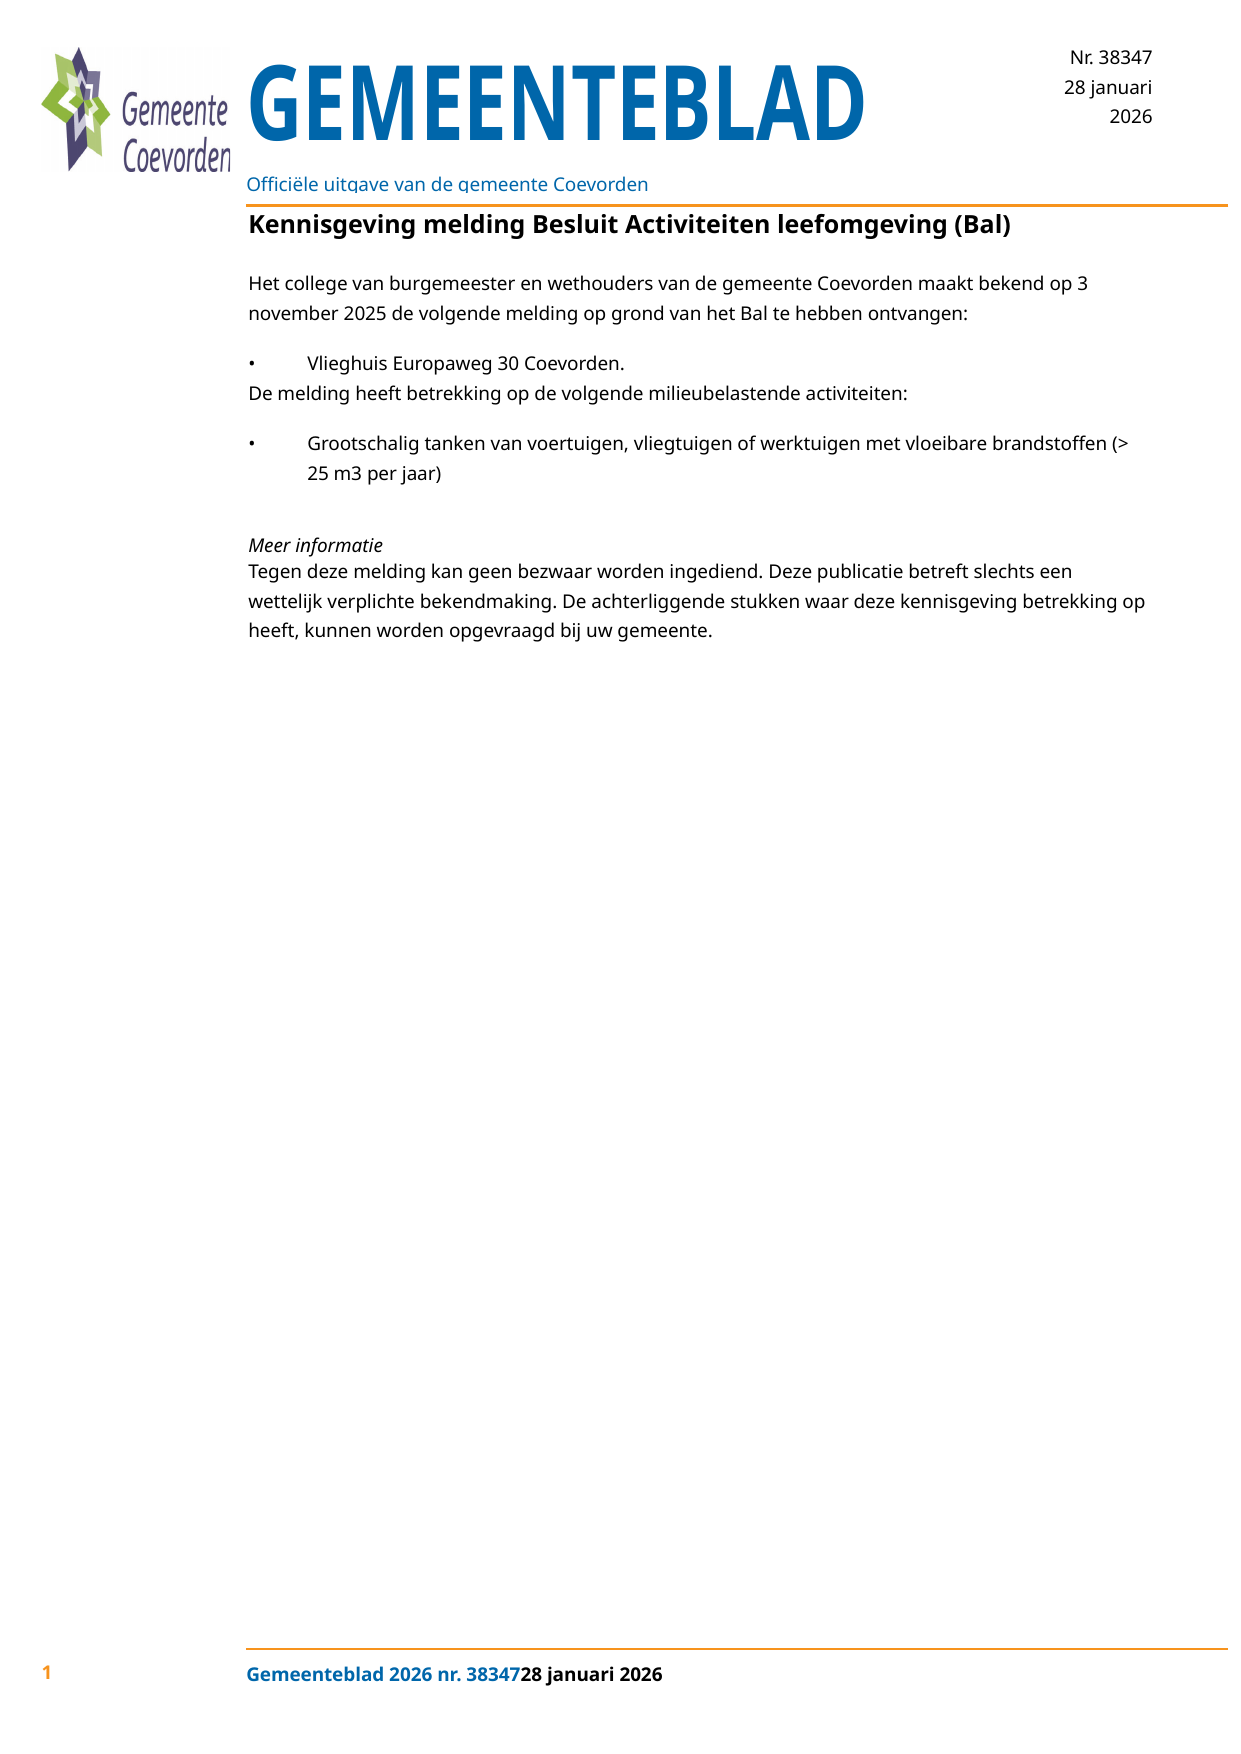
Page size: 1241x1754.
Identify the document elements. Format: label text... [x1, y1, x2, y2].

text Kennisgeving melding Besluit Activiteiten leefomgeving (Bal) [248, 207, 1152, 241]
picture [41, 47, 231, 172]
text De melding heeft betrekking op de volgende milieubelastende activiteiten: [248, 380, 1152, 406]
text Het college van burgemeester en wethouders van de gemeente Coevorden maakt bekend op 3 november 2025 de volgende melding op grond van het Bal te hebben ontvangen: [248, 270, 1152, 326]
list Vlieghuis Europaweg 30 Coevorden. [248, 350, 1152, 376]
text Tegen deze melding kan geen bezwaar worden ingediend. Deze publicatie betreft slechts een wettelijk verplichte bekendmaking. De achterliggende stukken waar deze kennisgeving betrekking op heeft, kunnen worden opgevraagd bij uw gemeente. [248, 558, 1152, 643]
text Meer informatie [248, 533, 1152, 558]
list Grootschalig tanken van voertuigen, vliegtuigen of werktuigen met vloeibare brandstoffen (> 25 m3 per jaar) [248, 430, 1152, 486]
